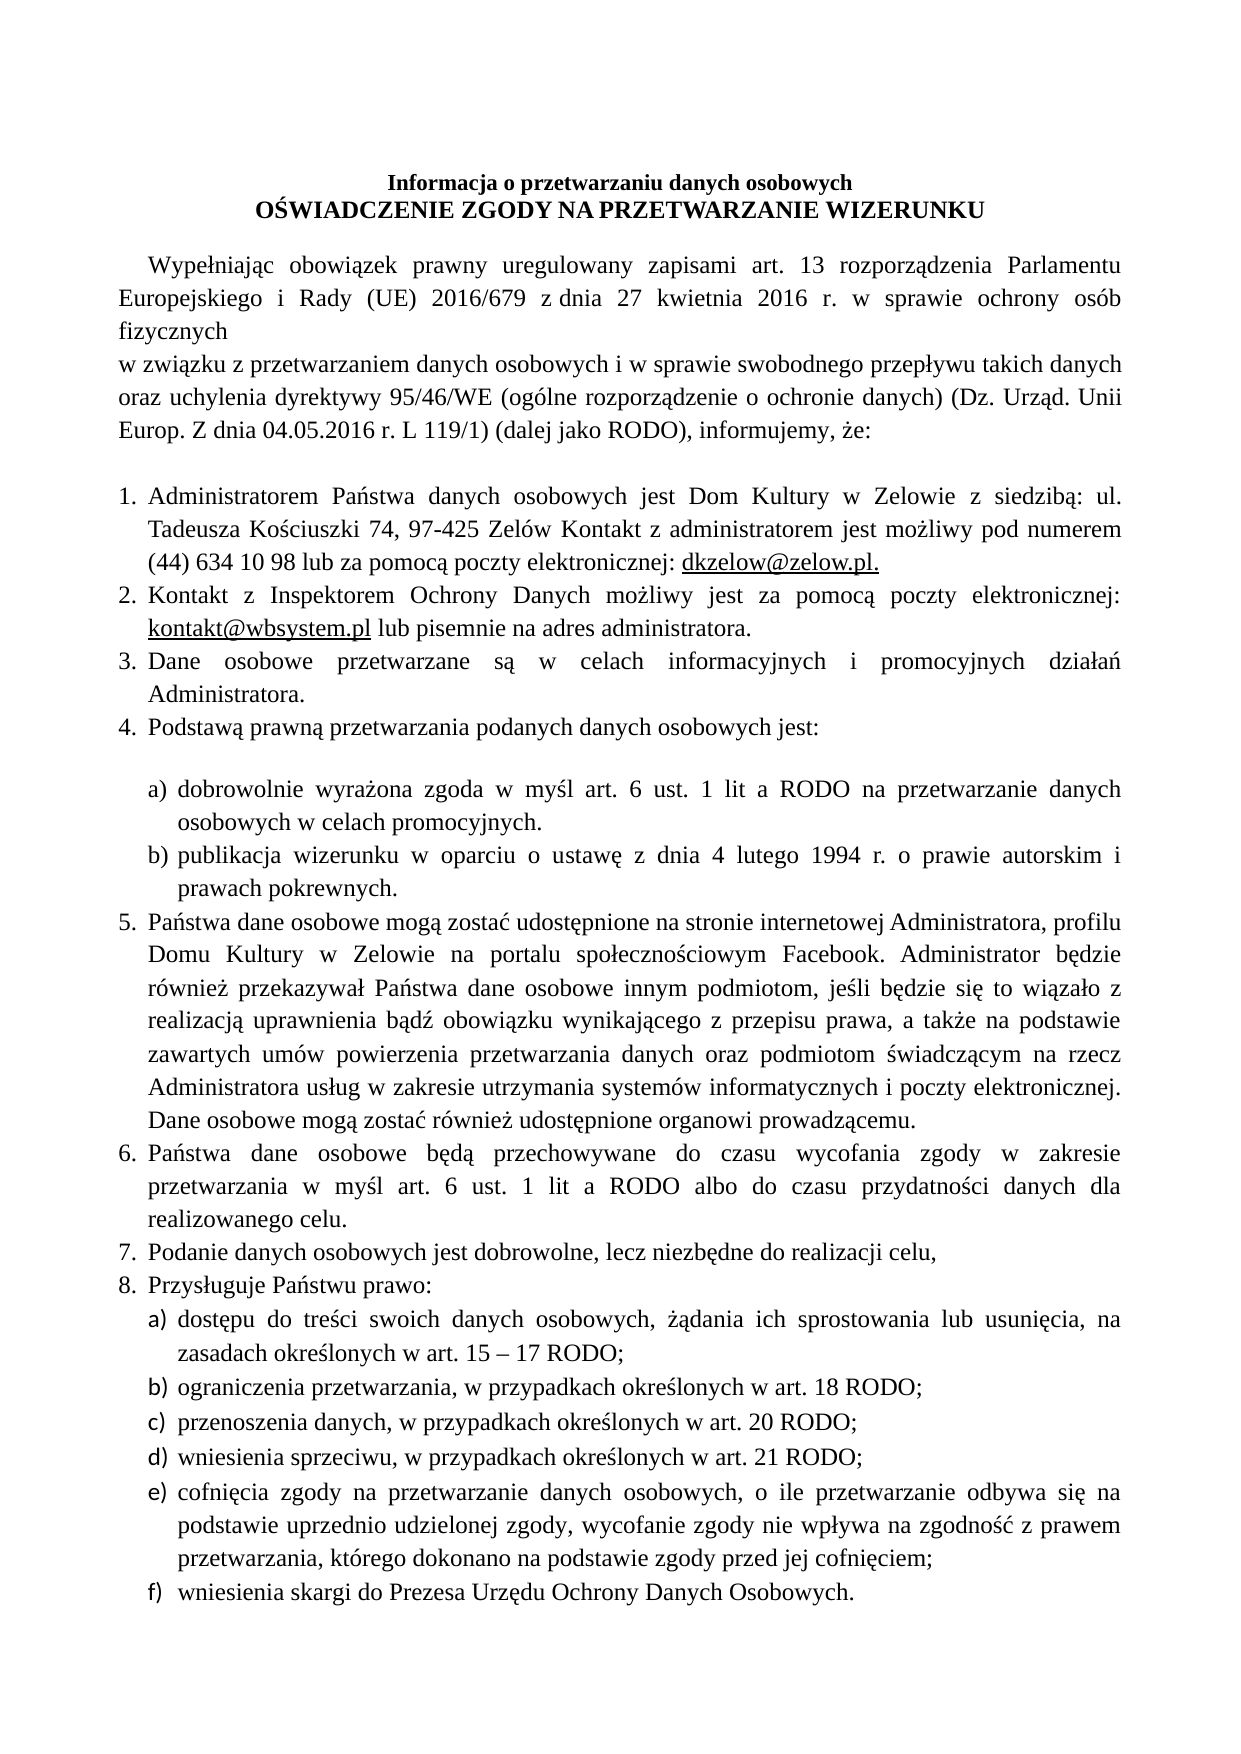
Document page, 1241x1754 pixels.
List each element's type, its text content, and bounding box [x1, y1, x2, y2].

text Informacja o przetwarzaniu danych osobowych [118, 168, 1122, 195]
list przenoszenia danych, w przypadkach określonych w art. 20 RODO; [148, 1406, 1122, 1436]
list ograniczenia przetwarzania, w przypadkach określonych w art. 18 RODO; [148, 1371, 1122, 1401]
list publikacja wizerunku w oparciu o ustawę z dnia 4 lutego 1994 r. o prawie autorskim i prawach pokrewnych. [148, 841, 1122, 902]
list Administratorem Państwa danych osobowych jest Dom Kultury w Zelowie z siedzibą: ul. Tadeusza Kościuszki 74, 97-425 Zelów Kontakt z administratorem jest możliwy pod numerem (44) 634 10 98 lub za pomocą poczty elektronicznej: dkzelow@zelow.pl. [118, 481, 1122, 576]
list Przysługuje Państwu prawo: [118, 1270, 1122, 1298]
list dostępu do treści swoich danych osobowych, żądania ich sprostowania lub usunięcia, na zasadach określonych w art. 15 – 17 RODO; [148, 1303, 1122, 1366]
list Podstawą prawną przetwarzania podanych danych osobowych jest: [118, 712, 1122, 741]
list Podanie danych osobowych jest dobrowolne, lecz niezbędne do realizacji celu, [118, 1237, 1122, 1266]
list Kontakt z Inspektorem Ochrony Danych możliwy jest za pomocą poczty elektronicznej: kontakt@wbsystem.pl lub pisemnie na adres administratora. [118, 580, 1122, 642]
text OŚWIADCZENIE ZGODY NA PRZETWARZANIE WIZERUNKU [118, 195, 1122, 224]
list Państwa dane osobowe mogą zostać udostępnione na stronie internetowej Administratora, profilu Domu Kultury w Zelowie na portalu społecznościowym Facebook. Administrator będzie również przekazywał Państwa dane osobowe innym podmiotom, jeśli będzie się to wiązało z realizacją uprawnienia bądź obowiązku wynikającego z przepisu prawa, a także na podstawie zawartych umów powierzenia przetwarzania danych oraz podmiotom świadczącym na rzecz Administratora usług w zakresie utrzymania systemów informatycznych i poczty elektronicznej. Dane osobowe mogą zostać również udostępnione organowi prowadzącemu. [118, 907, 1122, 1133]
list Państwa dane osobowe będą przechowywane do czasu wycofania zgody w zakresie przetwarzania w myśl art. 6 ust. 1 lit a RODO albo do czasu przydatności danych dla realizowanego celu. [118, 1138, 1122, 1232]
text Wypełniając obowiązek prawny uregulowany zapisami art. 13 rozporządzenia Parlamentu Europejskiego i Rady (UE) 2016/679 z dnia 27 kwietnia 2016 r. w sprawie ochrony osób fizycznych w związku z przetwarzaniem danych osobowych i w sprawie swobodnego przepływu takich danych oraz uchylenia dyrektywy 95/46/WE (ogólne rozporządzenie o ochronie danych) (Dz. Urząd. Unii Europ. Z dnia 04.05.2016 r. L 119/1) (dalej jako RODO), informujemy, że: [118, 250, 1122, 444]
list wniesienia skargi do Prezesa Urzędu Ochrony Danych Osobowych. [148, 1576, 1122, 1607]
list cofnięcia zgody na przetwarzanie danych osobowych, o ile przetwarzanie odbywa się na podstawie uprzednio udzielonej zgody, wycofanie zgody nie wpływa na zgodność z prawem przetwarzania, którego dokonano na podstawie zgody przed jej cofnięciem; [148, 1476, 1122, 1572]
list dobrowolnie wyrażona zgoda w myśl art. 6 ust. 1 lit a RODO na przetwarzanie danych osobowych w celach promocyjnych. [148, 774, 1122, 836]
list wniesienia sprzeciwu, w przypadkach określonych w art. 21 RODO; [148, 1441, 1122, 1471]
list Dane osobowe przetwarzane są w celach informacyjnych i promocyjnych działań Administratora. [118, 646, 1122, 708]
